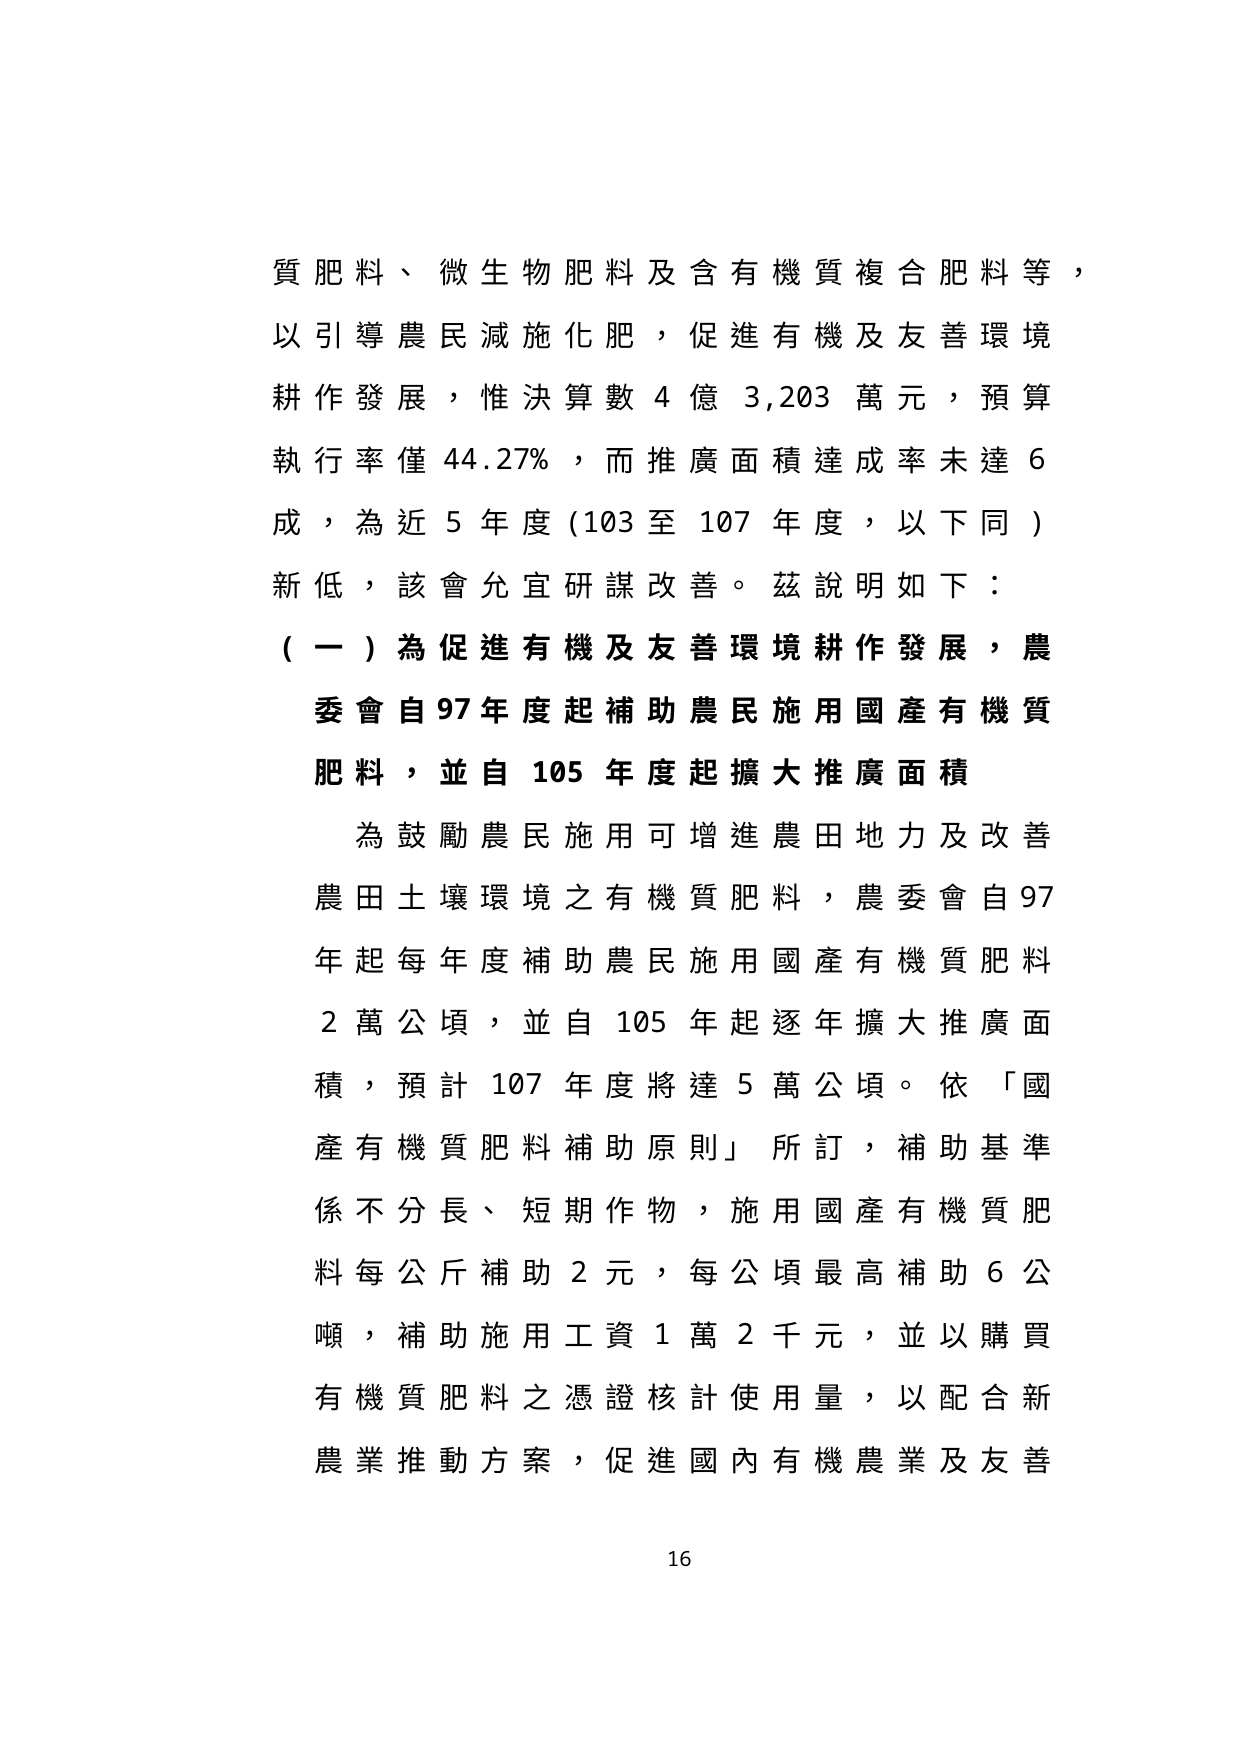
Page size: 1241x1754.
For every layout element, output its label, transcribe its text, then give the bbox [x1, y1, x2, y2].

text 農業發展基金107年度於「穩定肥料及相關資材供需計畫」編列18億2,437萬5千元，其中補助農民施用有機質肥料預算9億7,600萬元，係用於獎勵農民施用國產有機質肥料、微生物肥料及含有機質複合肥料等，以引導農民減施化肥，促進有機及友善環境耕作發展，惟決算數4億3,203萬元，預算執行率僅44.27%，而推廣面積達成率未達6成，為近5年度(103至107年度，以下同)新低，該會允宜研謀改善。茲說明如下： [242, 229, 1058, 604]
text 為鼓勵農民施用可增進農田地力及改善農田土壤環境之有機質肥料，農委會自97年起每年度補助農民施用國產有機質肥料2萬公頃，並自105年起逐年擴大推廣面積，預計107年度將達5萬公頃。依「國產有機質肥料補助原則」所訂，補助基準係不分長、短期作物，施用國產有機質肥料每公斤補助2元，每公頃最高補助6公噸，補助施用工資1萬2千元，並以購買有機質肥料之憑證核計使用量，以配合新農業推動方案，促進國內有機農業及友善 [271, 792, 1058, 1479]
text (一)為促進有機及友善環境耕作發展，農委會自97年度起補助農民施用國產有機質肥料，並自105年度起擴大推廣面積 [242, 604, 1058, 792]
